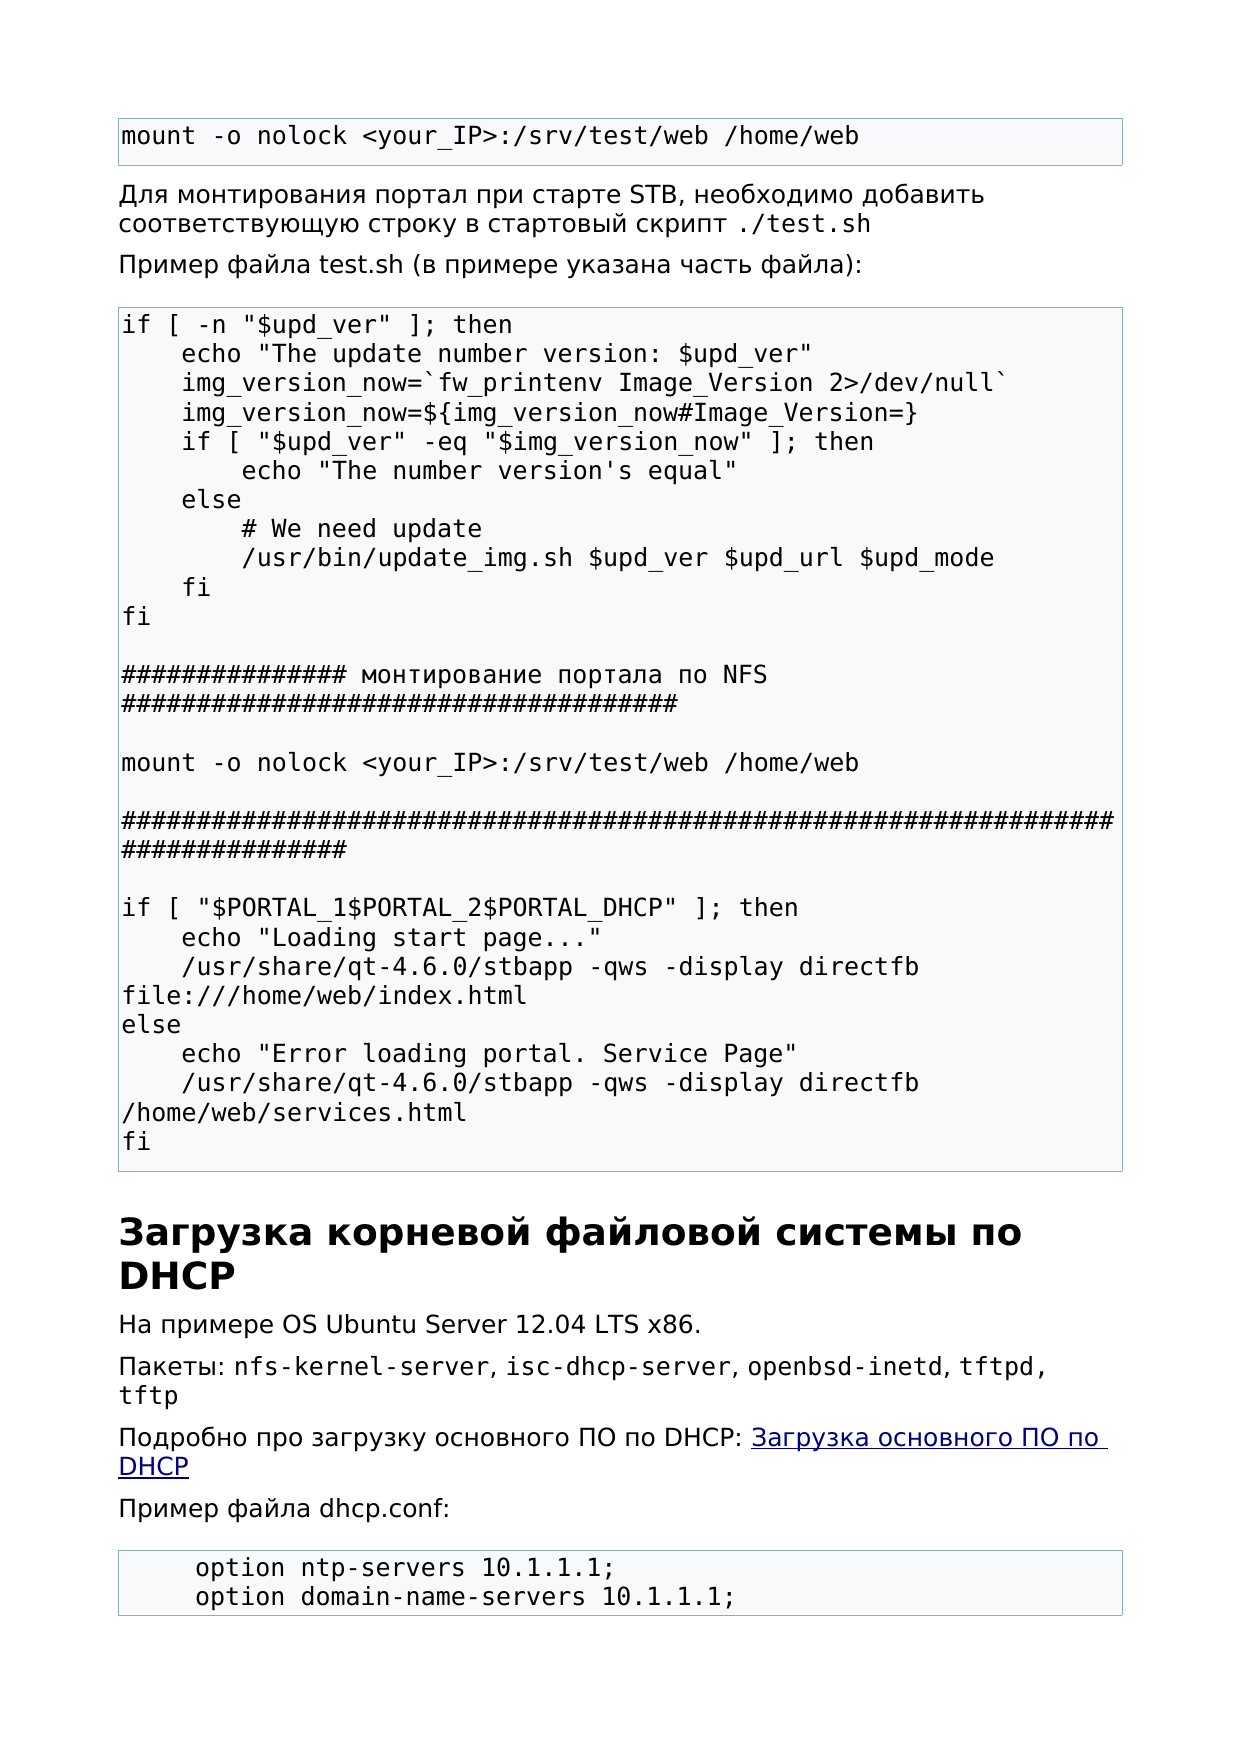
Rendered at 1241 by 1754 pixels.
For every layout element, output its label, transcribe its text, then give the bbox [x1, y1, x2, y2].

text Пакеты: nfs-kernel-server, isc-dhcp-server, openbsd-inetd, tftpd, tftp [118, 1352, 1122, 1410]
table_header option ntp-servers 10.1.1.1; option domain-name-servers 10.1.1.1; [119, 1551, 1122, 1614]
table_header if [ -n "$upd_ver" ]; then echo "The update number version: $upd_ver" img_version_now=`fw_printenv Image_Version 2>/dev/null` img_version_now=${img_version_now#Image_Version=} if [ "$upd_ver" -eq "$img_version_now" ]; then echo "The number version's equal" else # We need update /usr/bin/update_img.sh $upd_ver $upd_url $upd_mode fi fi ############### монтирование портала по NFS ##################################### mount -o nolock <your_IP>:/srv/test/web /home/web ################################################################################# if [ "$PORTAL_1$PORTAL_2$PORTAL_DHCP" ]; then echo "Loading start page..." /usr/share/qt-4.6.0/stbapp -qws -display directfb file:///home/web/index.html else echo "Error loading portal. Service Page" /usr/share/qt-4.6.0/stbapp -qws -display directfb /home/web/services.html fi [119, 308, 1122, 1171]
text Подробно про загрузку основного ПО по DHCP: Загрузка основного ПО по DHCP [118, 1423, 1122, 1481]
text Пример файла test.sh (в примере указана часть файла): [118, 251, 1122, 280]
table_header mount -o nolock <your_IP>:/srv/test/web /home/web [119, 119, 1122, 165]
text Для монтирования портал при старте STB, необходимо добавить соответствующую строку в стартовый скрипт ./test.sh [118, 180, 1122, 238]
text Пример файла dhcp.conf: [118, 1494, 1122, 1523]
subtitle Загрузка корневой файловой системы по DHCP [118, 1211, 1122, 1298]
text На примере OS Ubuntu Server 12.04 LTS x86. [118, 1310, 1122, 1339]
